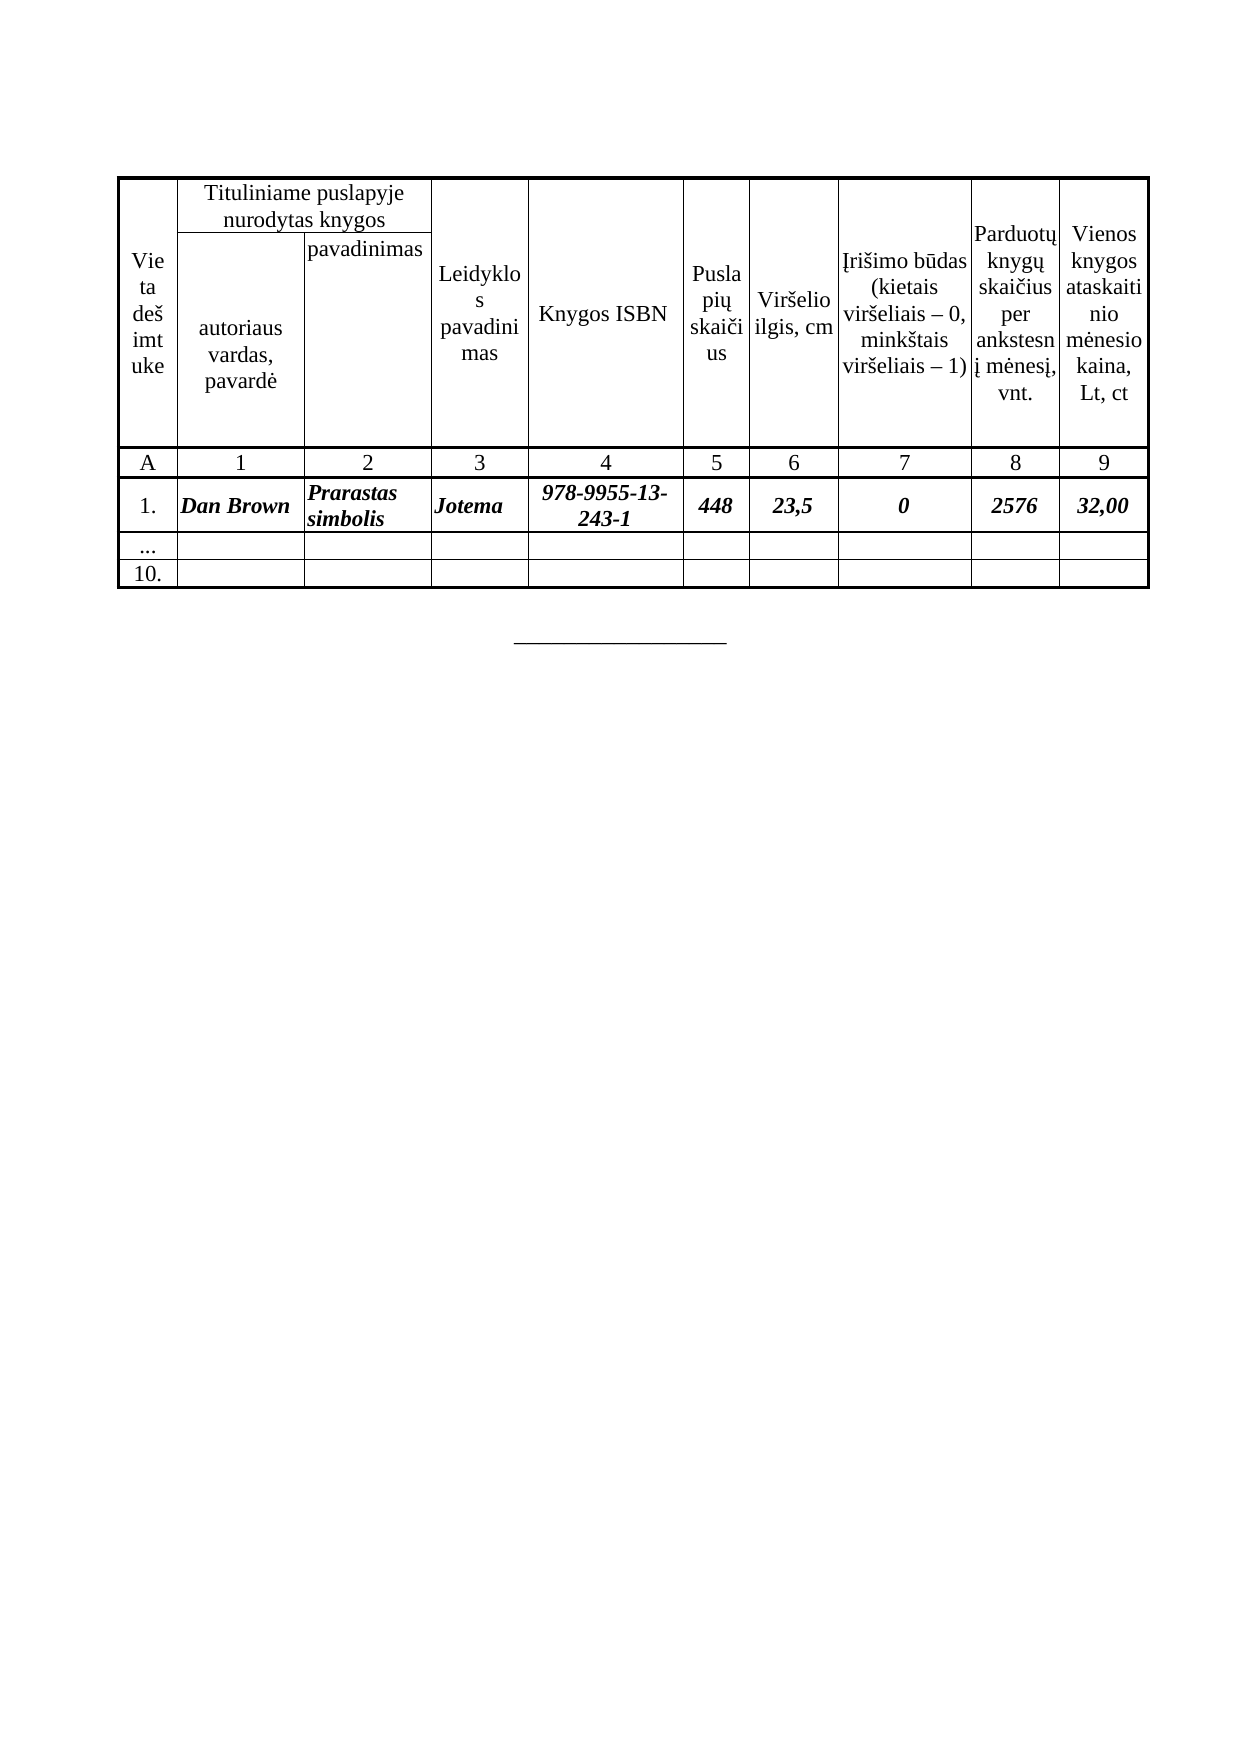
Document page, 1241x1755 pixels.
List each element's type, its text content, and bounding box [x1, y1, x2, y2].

table_cell [684, 533, 749, 559]
table_cell 3 [432, 449, 528, 476]
table_cell 2 [305, 449, 431, 476]
table_cell [178, 560, 304, 586]
table_cell [178, 533, 304, 559]
table_cell 1. [120, 479, 177, 531]
table_cell 0 [839, 479, 971, 531]
table_cell 9 [1060, 449, 1147, 476]
table_cell ... [120, 533, 177, 559]
table_cell A [120, 449, 177, 476]
table_cell [1060, 560, 1147, 586]
table_cell [972, 533, 1059, 559]
table_header Vienos knygos ataskaitinio mėnesio kaina, Lt, ct [1060, 180, 1147, 446]
table_cell 8 [972, 449, 1059, 476]
table_header Viršelio ilgis, cm [750, 180, 838, 446]
table_cell [1060, 533, 1147, 559]
table_cell [529, 560, 683, 586]
table_header Vieta dešimtuke [120, 180, 177, 446]
table_cell 6 [750, 449, 838, 476]
table_cell [750, 560, 838, 586]
table_header Įrišimo būdas (kietais viršeliais – 0, minkštais viršeliais – 1) [839, 180, 971, 446]
table_cell 2576 [972, 479, 1059, 531]
table_cell 4 [529, 449, 683, 476]
table_cell autoriaus vardas, pavardė [178, 233, 304, 446]
table_header Leidyklos pavadinimas [432, 180, 528, 446]
table_cell [684, 560, 749, 586]
table_cell 448 [684, 479, 749, 531]
text _________________ [118, 618, 1122, 647]
table_header Knygos ISBN [529, 180, 683, 446]
table_cell [972, 560, 1059, 586]
table_cell [750, 533, 838, 559]
table_cell [432, 560, 528, 586]
table_cell 32,00 [1060, 479, 1147, 531]
table_cell 978-9955-13-243-1 [529, 479, 683, 531]
table_cell [305, 533, 431, 559]
table_cell [305, 560, 431, 586]
table_cell pavadinimas [305, 233, 431, 446]
table_cell 1 [178, 449, 304, 476]
table_cell [529, 533, 683, 559]
table_cell [839, 533, 971, 559]
table_cell [432, 533, 528, 559]
table_cell Jotema [432, 479, 528, 531]
table_header Puslapių skaičius [684, 180, 749, 446]
table_cell 23,5 [750, 479, 838, 531]
table_cell Dan Brown [178, 479, 304, 531]
table_cell 5 [684, 449, 749, 476]
table_header Tituliniame puslapyje nurodytas knygos [178, 180, 431, 232]
table_cell 7 [839, 449, 971, 476]
table_header Parduotų knygų skaičius per ankstesnį mėnesį, vnt. [972, 180, 1059, 446]
table_cell Prarastas simbolis [305, 479, 431, 531]
table_cell [839, 560, 971, 586]
table_cell 10. [120, 560, 177, 586]
